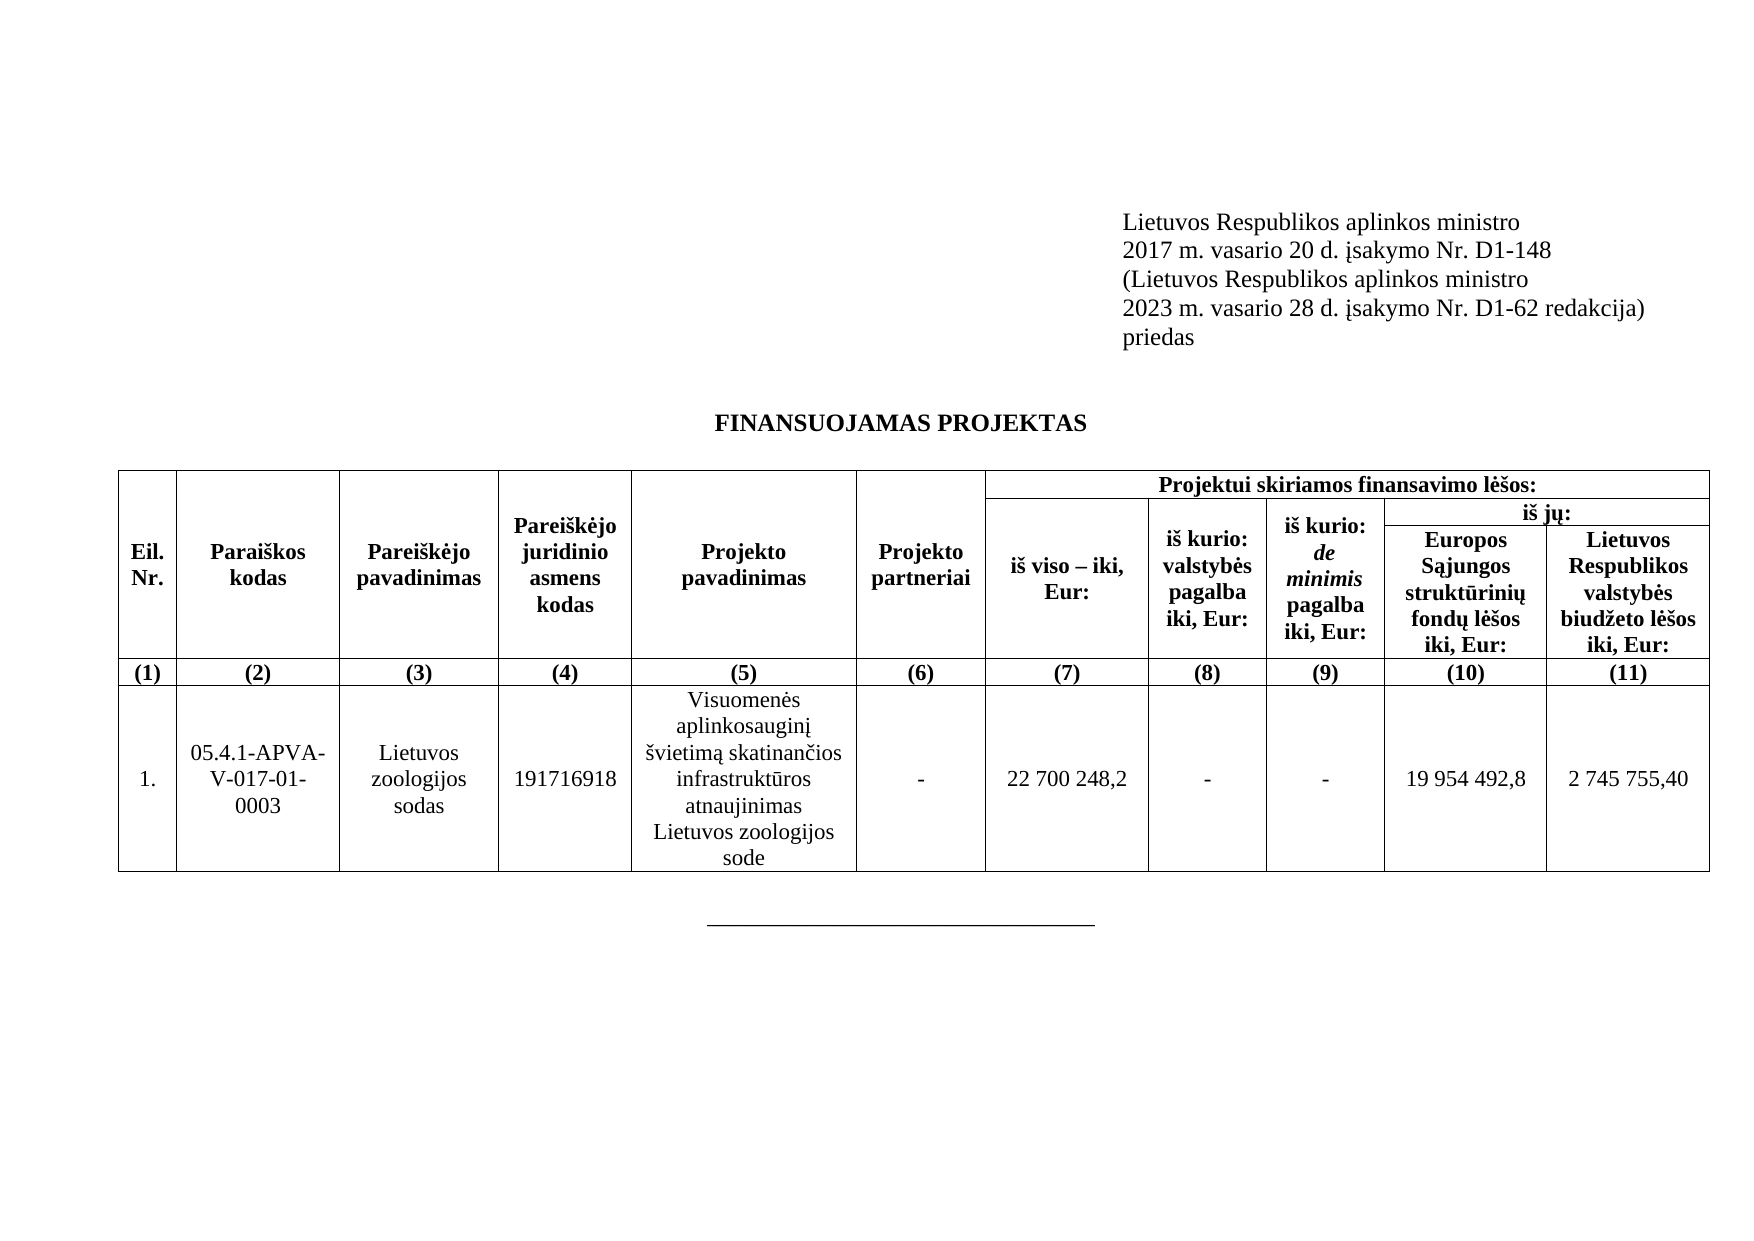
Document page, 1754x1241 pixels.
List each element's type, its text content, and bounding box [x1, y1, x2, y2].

table_header Projekto partneriai [857, 471, 985, 658]
table_cell Lietuvos zoologijos sodas [340, 686, 498, 871]
table_header Paraiškos kodas [177, 471, 339, 658]
table_cell 1. [119, 686, 176, 871]
text 2017 m. vasario 20 d. įsakymo Nr. D1-148 [118, 235, 1683, 264]
text FINANSUOJAMAS PROJEKTAS [118, 408, 1683, 437]
table_cell (3) [340, 659, 498, 685]
table_cell Visuomenės aplinkosauginį švietimą skatinančios infrastruktūros atnaujinimas Lietuvos zoologijos sode [632, 686, 856, 871]
table_cell iš kurio: de minimis pagalba iki, Eur: [1267, 499, 1384, 658]
table_cell (8) [1149, 659, 1266, 685]
table_cell - [1267, 686, 1384, 871]
table_cell iš jų: [1385, 499, 1709, 525]
table_cell - [1149, 686, 1266, 871]
table_cell iš viso – iki, Eur: [986, 499, 1148, 658]
table_cell 2 745 755,40 [1547, 686, 1709, 871]
text priedas [118, 322, 1683, 350]
text _______________________________ [118, 901, 1683, 929]
table_cell (4) [499, 659, 631, 685]
table_cell - [857, 686, 985, 871]
table_cell (7) [986, 659, 1148, 685]
table_cell Europos Sąjungos struktūrinių fondų lėšos iki, Eur: [1385, 526, 1546, 658]
table_header Pareiškėjo juridinio asmens kodas [499, 471, 631, 658]
table_header Eil. Nr. [119, 471, 176, 658]
table_cell 22 700 248,2 [986, 686, 1148, 871]
table_cell Lietuvos Respublikos valstybės biudžeto lėšos iki, Eur: [1547, 526, 1709, 658]
table_header Pareiškėjo pavadinimas [340, 471, 498, 658]
table_header Projektui skiriamos finansavimo lėšos: [986, 471, 1709, 498]
table_cell iš kurio: valstybės pagalba iki, Eur: [1149, 499, 1266, 658]
table_cell 19 954 492,8 [1385, 686, 1546, 871]
text Lietuvos Respublikos aplinkos ministro [118, 207, 1683, 235]
table_cell (10) [1385, 659, 1546, 685]
text 2023 m. vasario 28 d. įsakymo Nr. D1-62 redakcija) [118, 293, 1683, 322]
text (Lietuvos Respublikos aplinkos ministro [118, 264, 1683, 293]
table_cell (11) [1547, 659, 1709, 685]
table_cell (1) [119, 659, 176, 685]
table_cell 191716918 [499, 686, 631, 871]
table_cell 05.4.1-APVA-V-017-01-0003 [177, 686, 339, 871]
table_cell (6) [857, 659, 985, 685]
table_cell (2) [177, 659, 339, 685]
table_header Projekto pavadinimas [632, 471, 856, 658]
table_cell (5) [632, 659, 856, 685]
table_cell (9) [1267, 659, 1384, 685]
